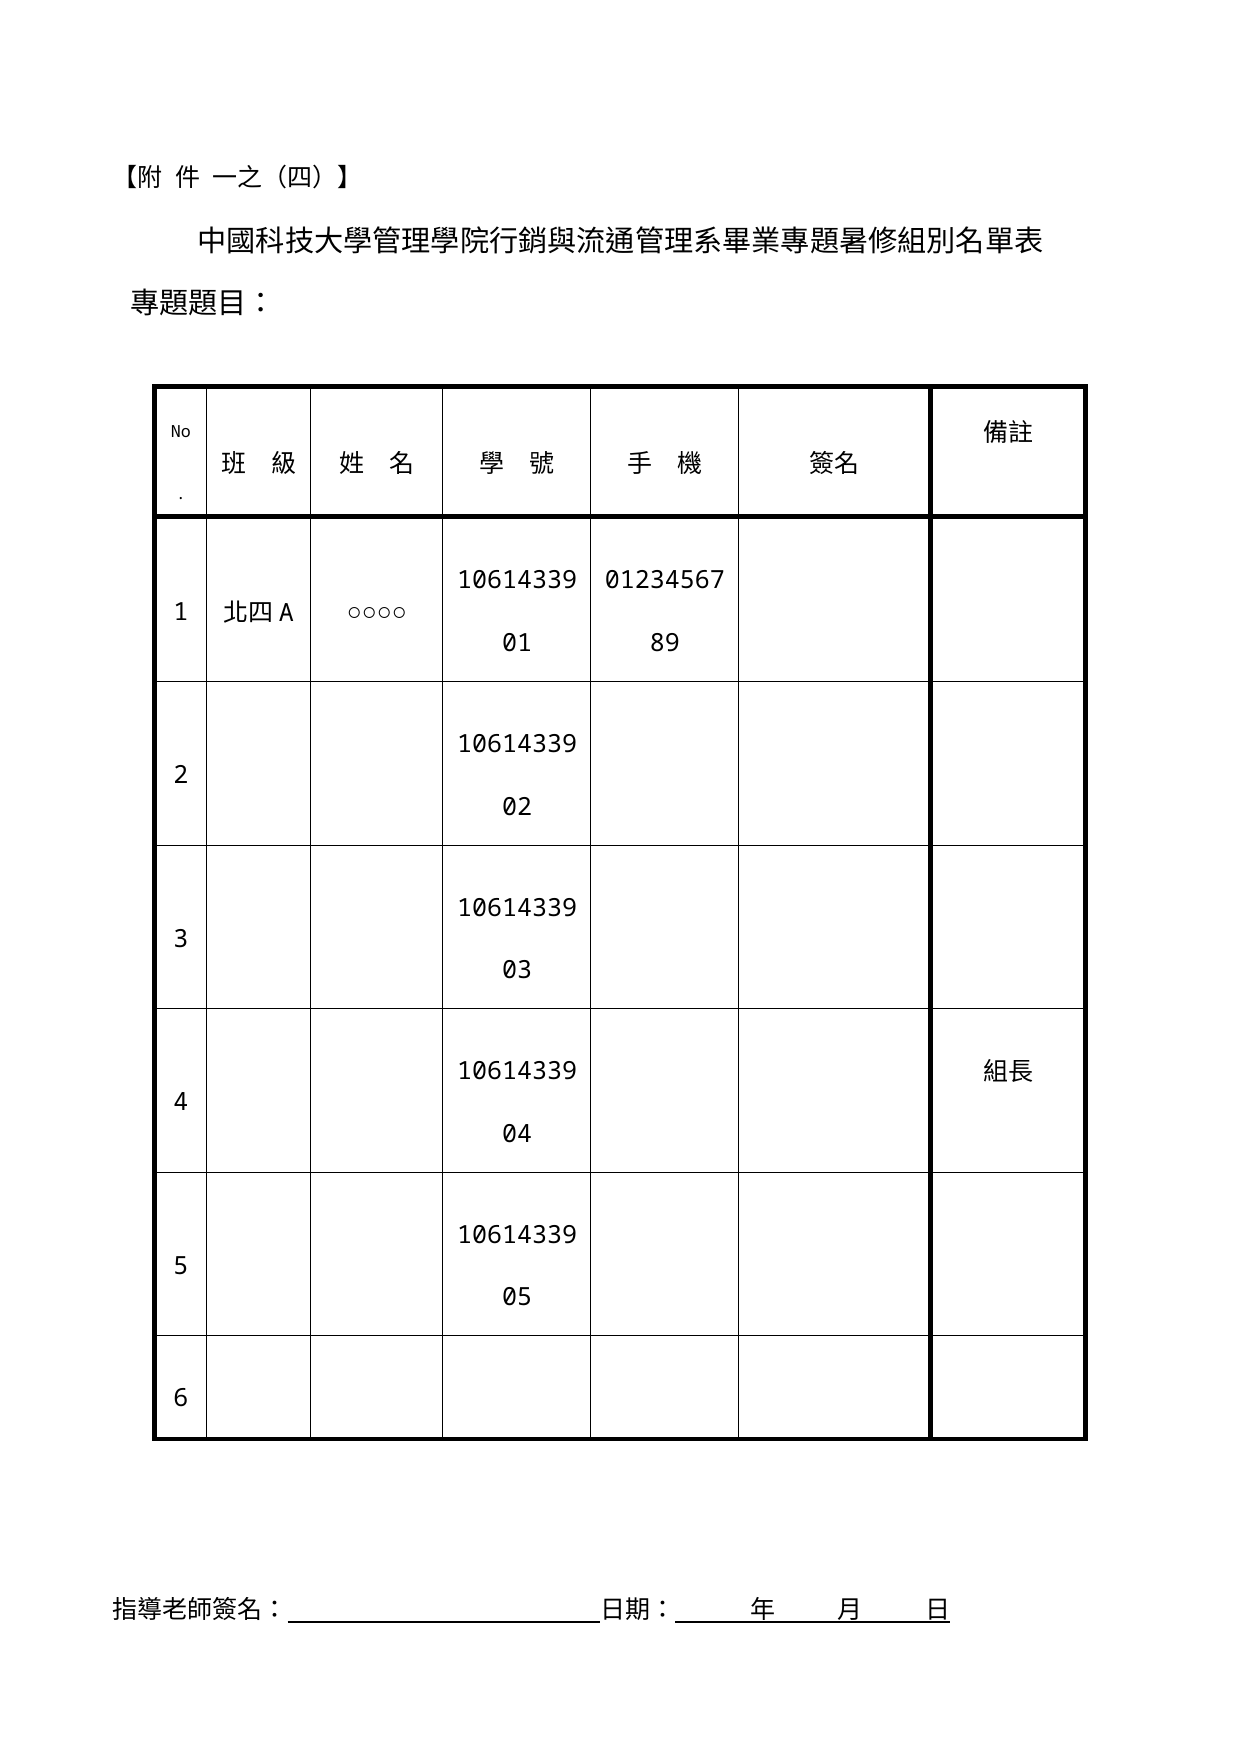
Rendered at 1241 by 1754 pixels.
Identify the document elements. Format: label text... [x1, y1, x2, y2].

table_cell [933, 846, 1083, 1008]
table_cell [207, 1173, 310, 1335]
table_cell [311, 682, 442, 845]
table_cell [591, 1336, 738, 1436]
table_header 班 級 [207, 389, 310, 514]
text 【附 件 一之（四）】 [112, 134, 1128, 197]
table_cell [933, 519, 1083, 681]
table_cell [311, 846, 442, 1008]
text 中國科技大學管理學院行銷與流通管理系畢業專題暑修組別名單表 [112, 197, 1128, 259]
table_cell [207, 1009, 310, 1172]
table_cell 1 [157, 519, 206, 681]
table_cell 1061433905 [443, 1173, 590, 1335]
text 指導老師簽名： 日期： 年 月 日 [112, 1566, 1128, 1629]
table_cell [591, 1173, 738, 1335]
table_cell 2 [157, 682, 206, 845]
table_cell [933, 1173, 1083, 1335]
table_cell [739, 519, 928, 681]
table_cell 6 [157, 1336, 206, 1436]
table_cell [207, 682, 310, 845]
table_header 簽名 [739, 389, 928, 514]
table_cell 4 [157, 1009, 206, 1172]
table_header No. [157, 389, 206, 514]
table_cell [933, 682, 1083, 845]
table_cell [311, 1336, 442, 1436]
table_cell 3 [157, 846, 206, 1008]
table_cell [591, 1009, 738, 1172]
table_cell [207, 1336, 310, 1436]
table_header 備註 [933, 389, 1083, 514]
table_header 學 號 [443, 389, 590, 514]
table_cell 1061433901 [443, 519, 590, 681]
table_cell [739, 1173, 928, 1335]
table_cell [443, 1336, 590, 1436]
table_cell [739, 1009, 928, 1172]
table_cell [311, 1009, 442, 1172]
table_cell [591, 682, 738, 845]
table_cell [311, 1173, 442, 1335]
table_cell ○○○○ [311, 519, 442, 681]
table_cell [739, 1336, 928, 1436]
table_cell 0123456789 [591, 519, 738, 681]
table_cell [933, 1336, 1083, 1436]
table_cell 1061433903 [443, 846, 590, 1008]
table_cell [207, 846, 310, 1008]
table_header 手 機 [591, 389, 738, 514]
table_cell 組長 [933, 1009, 1083, 1172]
text 專題題目： [112, 259, 1238, 322]
table_cell [739, 682, 928, 845]
table_cell 1061433904 [443, 1009, 590, 1172]
table_header 姓 名 [311, 389, 442, 514]
table_cell 5 [157, 1173, 206, 1335]
table_cell [591, 846, 738, 1008]
table_cell 北四A [207, 519, 310, 681]
table_cell 1061433902 [443, 682, 590, 845]
table_cell [739, 846, 928, 1008]
